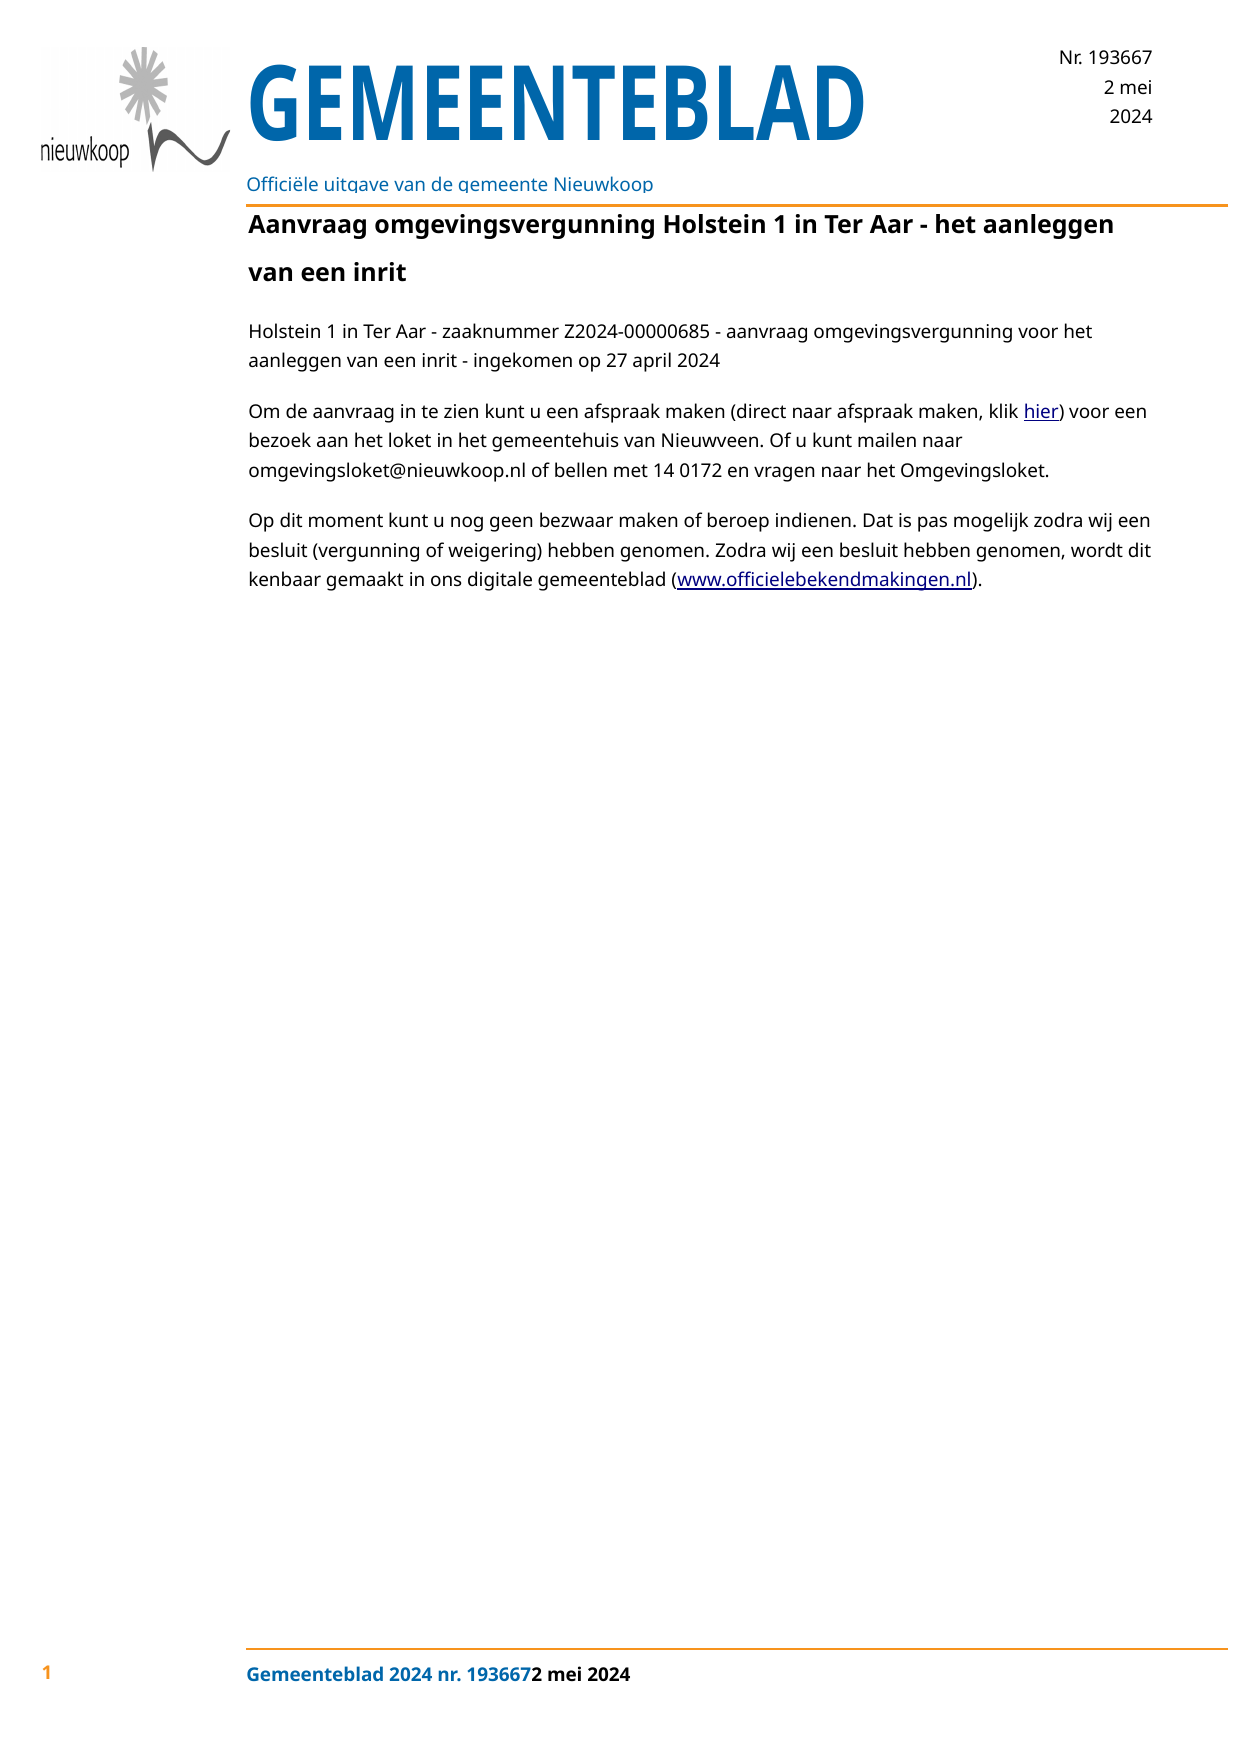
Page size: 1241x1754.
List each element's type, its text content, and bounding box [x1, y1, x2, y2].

text Om de aanvraag in te zien kunt u een afspraak maken (direct naar afspraak maken, klik hier) voor een bezoek aan het loket in het gemeentehuis van Nieuwveen. Of u kunt mailen naar omgevingsloket@nieuwkoop.nl of bellen met 14 0172 en vragen naar het Omgevingsloket. [248, 398, 1152, 483]
text Aanvraag omgevingsvergunning Holstein 1 in Ter Aar - het aanleggen van een inrit [248, 207, 1152, 288]
text Op dit moment kunt u nog geen bezwaar maken of beroep indienen. Dat is pas mogelijk zodra wij een besluit (vergunning of weigering) hebben genomen. Zodra wij een besluit hebben genomen, wordt dit kenbaar gemaakt in ons digitale gemeenteblad (www.officielebekendmakingen.nl). [248, 507, 1152, 592]
text Holstein 1 in Ter Aar - zaaknummer Z2024-00000685 - aanvraag omgevingsvergunning voor het aanleggen van een inrit - ingekomen op 27 april 2024 [248, 318, 1152, 373]
picture [41, 47, 231, 172]
